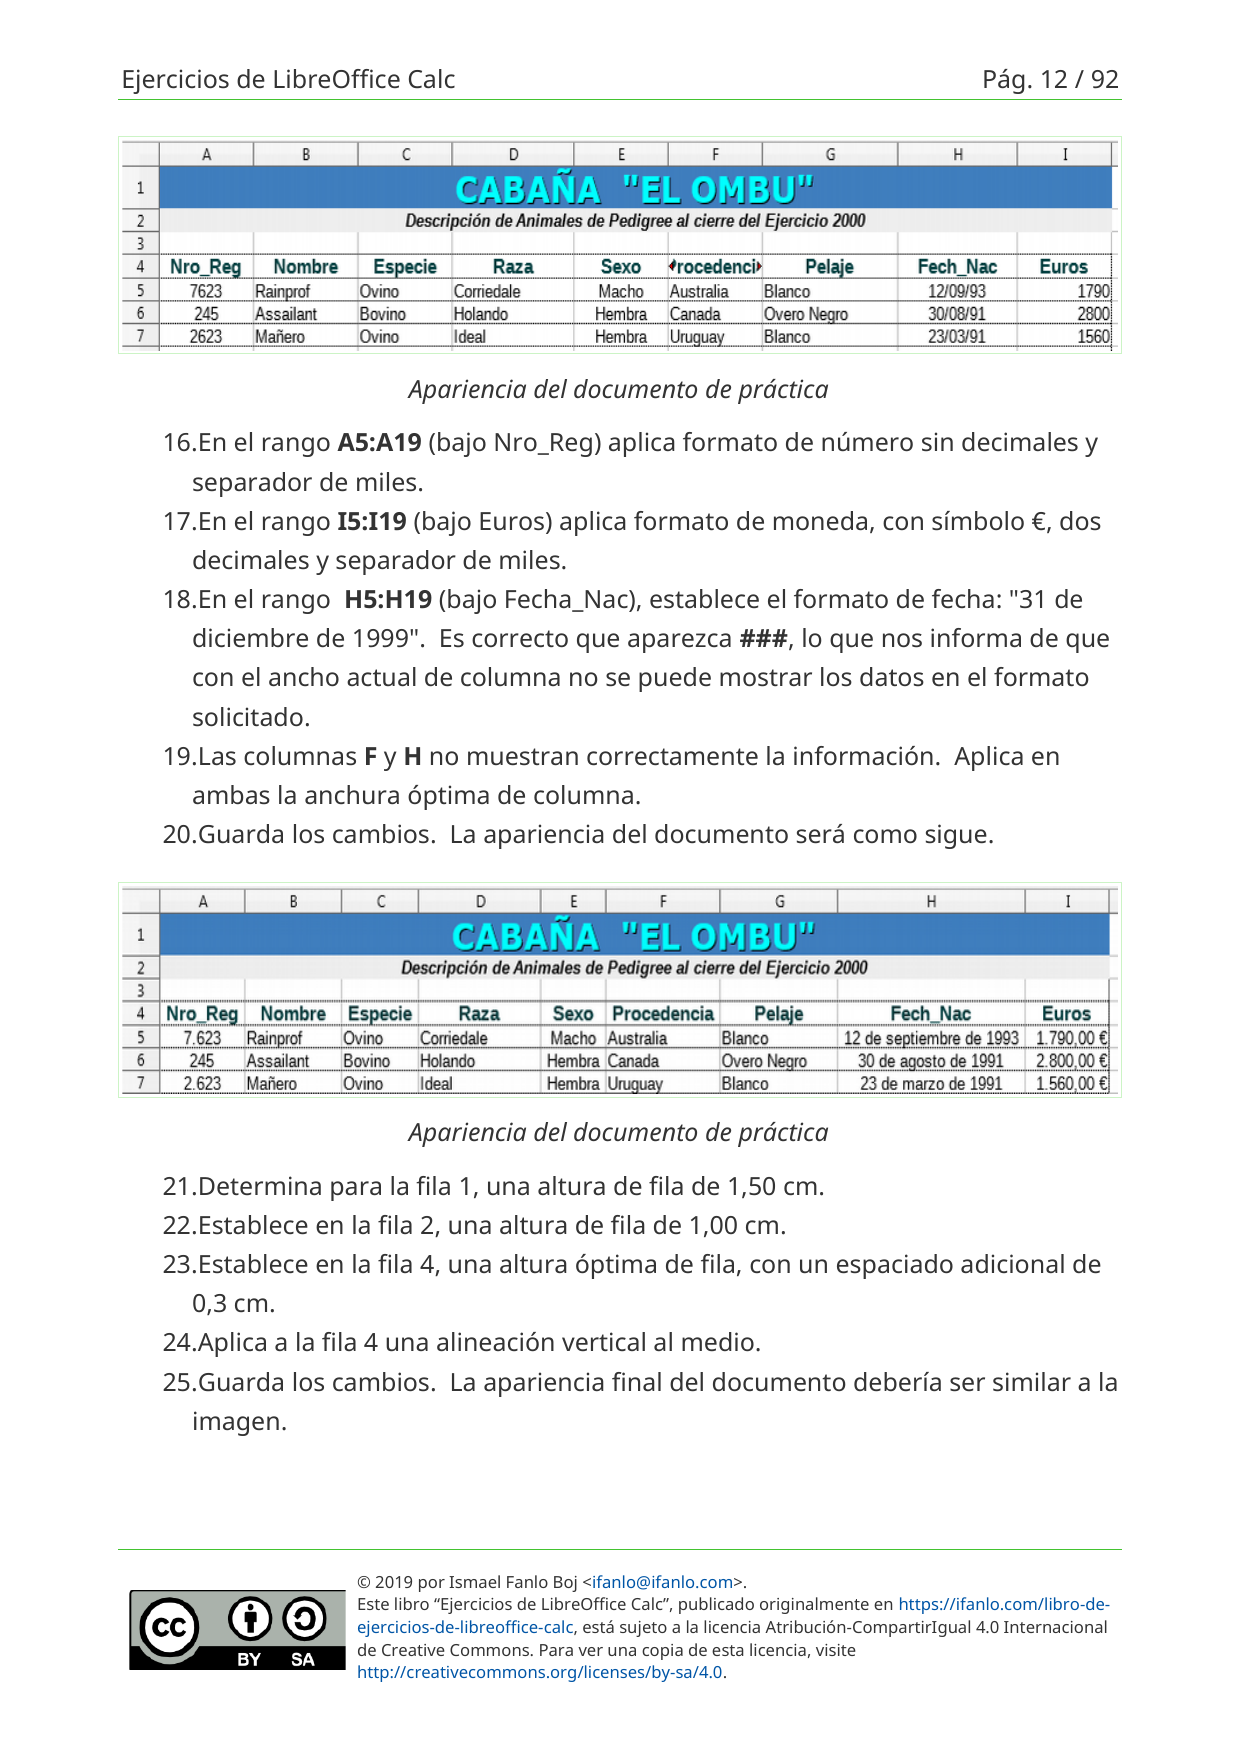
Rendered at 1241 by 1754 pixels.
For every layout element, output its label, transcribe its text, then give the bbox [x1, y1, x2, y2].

text Apariencia del documento de práctica [118, 1098, 1122, 1149]
text [119, 883, 1121, 1097]
picture [122, 886, 1118, 1094]
list En el rango I5:I19 (bajo Euros) aplica formato de moneda, con símbolo €, dos decimales y separador de miles. [162, 503, 1122, 577]
text [119, 137, 1121, 353]
list Las columnas F y H no muestran correctamente la información. Aplica en ambas la anchura óptima de columna. [162, 738, 1122, 812]
list Aplica a la fila 4 una alineación vertical al medio. [162, 1325, 1122, 1359]
text Apariencia del documento de práctica [118, 354, 1122, 405]
list Guarda los cambios. La apariencia final del documento debería ser similar a la imagen. [162, 1364, 1122, 1437]
text [118, 870, 1122, 882]
list En el rango A5:A19 (bajo Nro_Reg) aplica formato de número sin decimales y separador de miles. [162, 425, 1122, 498]
list Establece en la fila 2, una altura de fila de 1,00 cm. [162, 1207, 1122, 1242]
list Establece en la fila 4, una altura óptima de fila, con un espaciado adicional de 0,3 cm. [162, 1247, 1122, 1320]
picture [129, 1590, 346, 1670]
text [118, 124, 1122, 136]
list En el rango H5:H19 (bajo Fecha_Nac), establece el formato de fecha: "31 de diciembre de 1999". Es correcto que aparezca ###, lo que nos informa de que con el ancho actual de columna no se puede mostrar los datos en el formato solicitado. [162, 582, 1122, 733]
list Guarda los cambios. La apariencia del documento será como sigue. [162, 817, 1122, 851]
picture [122, 140, 1118, 351]
list Determina para la fila 1, una altura de fila de 1,50 cm. [162, 1168, 1122, 1202]
